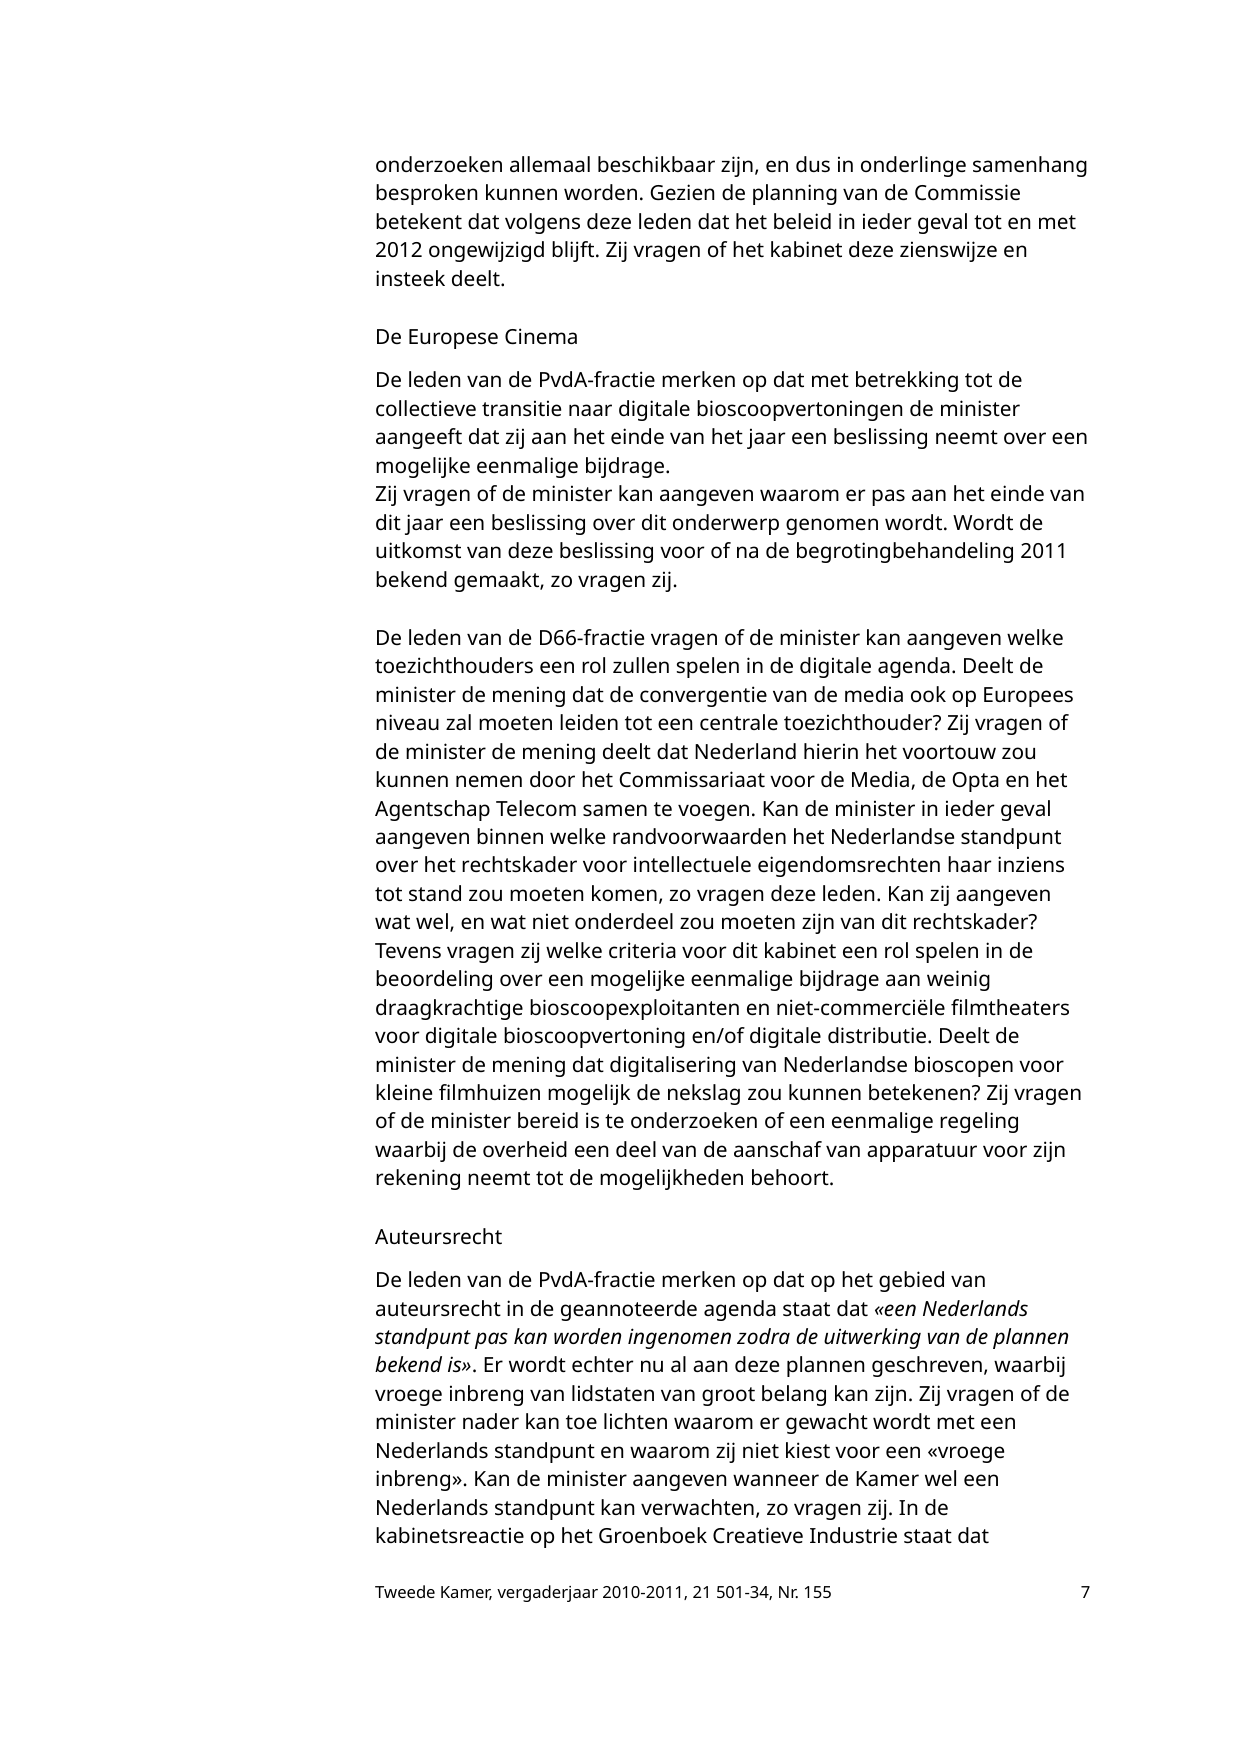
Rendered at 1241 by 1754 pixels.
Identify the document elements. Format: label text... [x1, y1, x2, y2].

text De leden van de D66-fractie vragen of de minister kan aangeven welke toezichthouders een rol zullen spelen in de digitale agenda. Deelt de minister de mening dat de convergentie van de media ook op Europees niveau zal moeten leiden tot een centrale toezichthouder? Zij vragen of de minister de mening deelt dat Nederland hierin het voortouw zou kunnen nemen door het Commissariaat voor de Media, de Opta en het Agentschap Telecom samen te voegen. Kan de minister in ieder geval aangeven binnen welke randvoorwaarden het Nederlandse standpunt over het rechtskader voor intellectuele eigendomsrechten haar inziens tot stand zou moeten komen, zo vragen deze leden. Kan zij aangeven wat wel, en wat niet onderdeel zou moeten zijn van dit rechtskader? Tevens vragen zij welke criteria voor dit kabinet een rol spelen in de beoordeling over een mogelijke eenmalige bijdrage aan weinig draagkrachtige bioscoopexploitanten en niet-commerciële filmtheaters voor digitale bioscoopvertoning en/of digitale distributie. Deelt de minister de mening dat digitalisering van Nederlandse bioscopen voor kleine filmhuizen mogelijk de nekslag zou kunnen betekenen? Zij vragen of de minister bereid is te onderzoeken of een eenmalige regeling waarbij de overheid een deel van de aanschaf van apparatuur voor zijn rekening neemt tot de mogelijkheden behoort. [375, 623, 1090, 1192]
text Auteursrecht [375, 1222, 1090, 1250]
text De Europese Cinema [375, 322, 1090, 351]
text De leden van de PvdA-fractie merken op dat met betrekking tot de collectieve transitie naar digitale bioscoopvertoningen de minister aangeeft dat zij aan het einde van het jaar een beslissing neemt over een mogelijke eenmalige bijdrage. [375, 366, 1090, 479]
text onderzoeken allemaal beschikbaar zijn, en dus in onderlinge samenhang besproken kunnen worden. Gezien de planning van de Commissie betekent dat volgens deze leden dat het beleid in ieder geval tot en met 2012 ongewijzigd blijft. Zij vragen of het kabinet deze zienswijze en insteek deelt. [375, 150, 1090, 292]
text De leden van de PvdA-fractie merken op dat op het gebied van auteursrecht in de geannoteerde agenda staat dat «een Nederlands standpunt pas kan worden ingenomen zodra de uitwerking van de plannen bekend is». Er wordt echter nu al aan deze plannen geschreven, waarbij vroege inbreng van lidstaten van groot belang kan zijn. Zij vragen of de minister nader kan toe lichten waarom er gewacht wordt met een Nederlands standpunt en waarom zij niet kiest voor een «vroege inbreng». Kan de minister aangeven wanneer de Kamer wel een Nederlands standpunt kan verwachten, zo vragen zij. In de kabinetsreactie op het Groenboek Creatieve Industrie staat dat [375, 1265, 1090, 1550]
text Zij vragen of de minister kan aangeven waarom er pas aan het einde van dit jaar een beslissing over dit onderwerp genomen wordt. Wordt de uitkomst van deze beslissing voor of na de begrotingbehandeling 2011 bekend gemaakt, zo vragen zij. [375, 479, 1090, 593]
